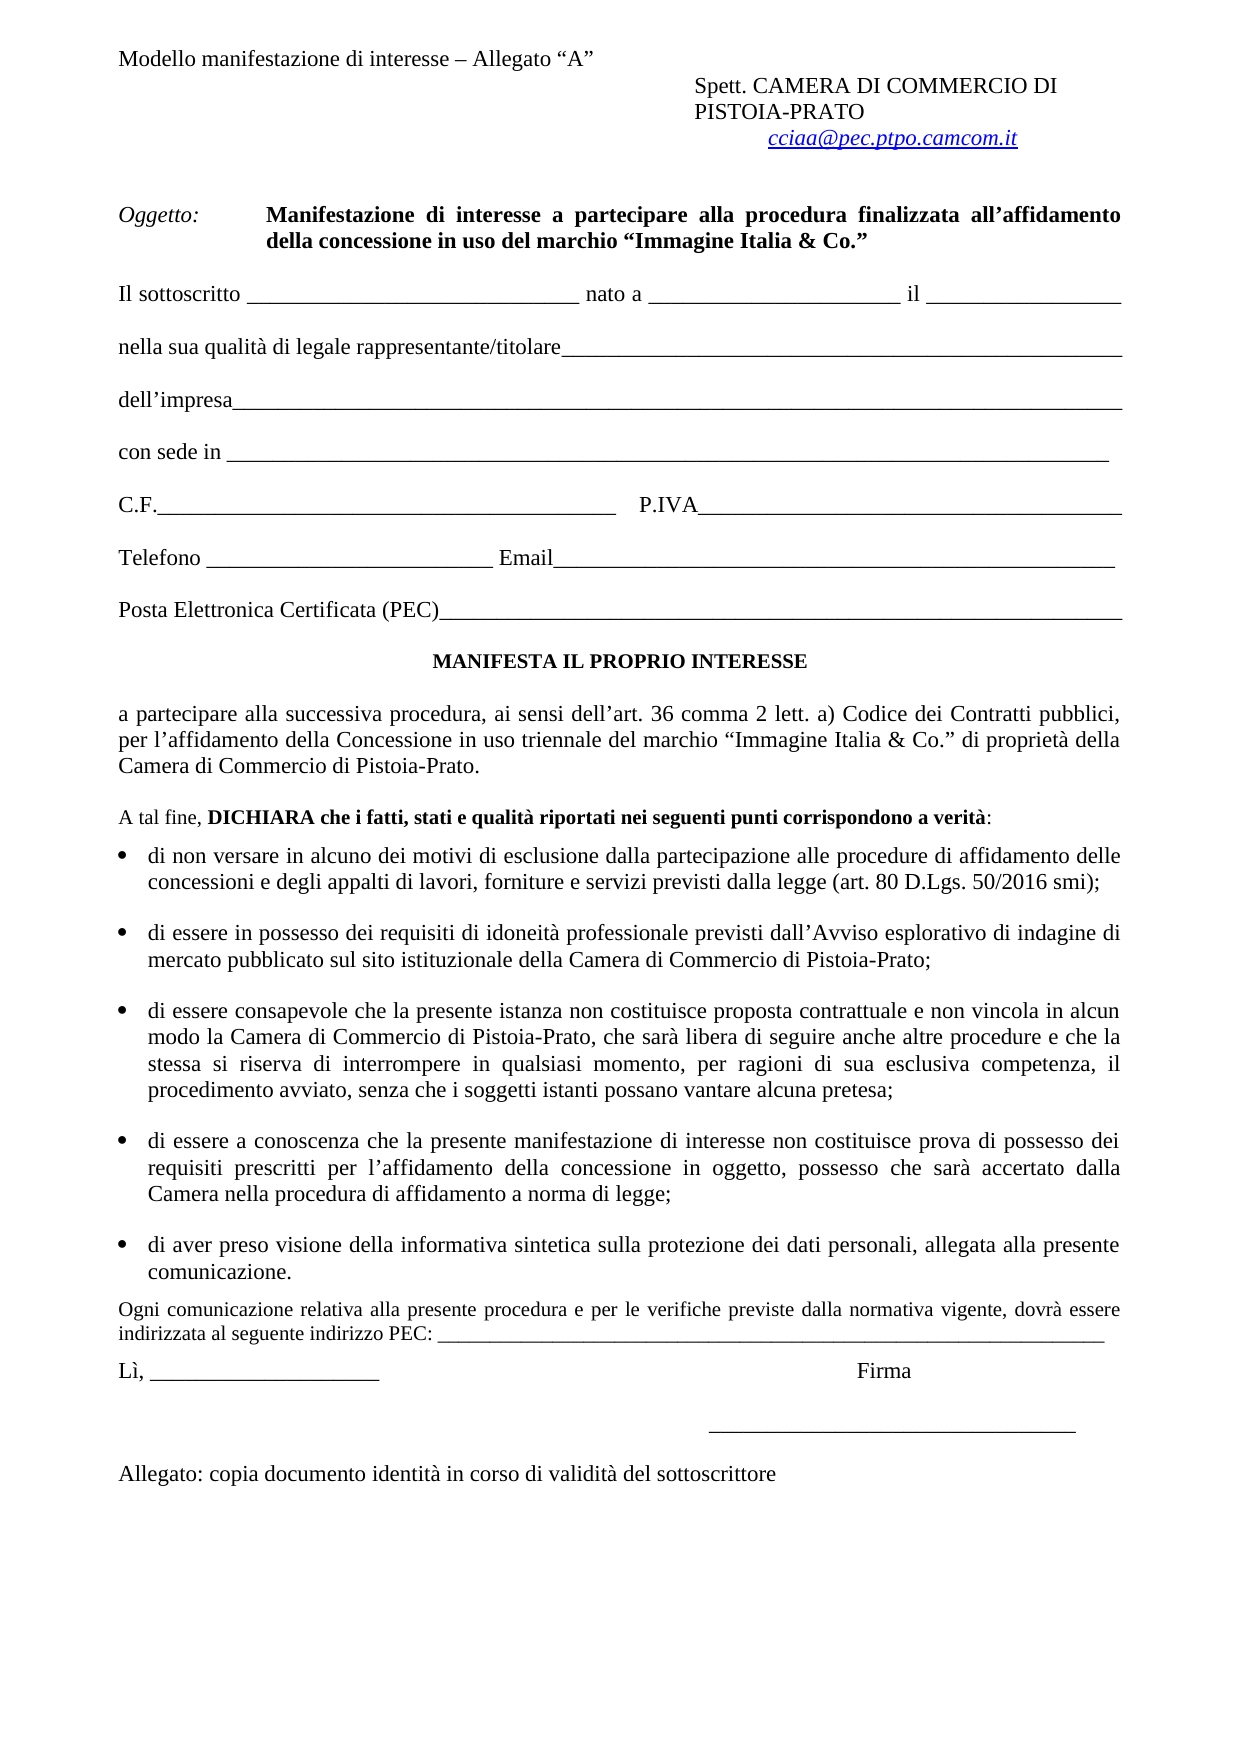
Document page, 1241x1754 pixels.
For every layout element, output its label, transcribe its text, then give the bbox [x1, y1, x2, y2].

text C.F.________________________________________ P.IVA_____________________________________ Telefono _________________________ Email_________________________________________________ [118, 491, 1122, 570]
text cciaa@pec.ptpo.camcom.it [768, 124, 1122, 151]
text A tal fine, DICHIARA che i fatti, stati e qualità riportati nei seguenti punti corrispondono a verità: [118, 805, 1122, 829]
list di essere a conoscenza che la presente manifestazione di interesse non costituisce prova di possesso dei requisiti prescritti per l’affidamento della concessione in oggetto, possesso che sarà accertato dalla Camera nella procedura di affidamento a norma di legge; [118, 1127, 1122, 1207]
list di essere consapevole che la presente istanza non costituisce proposta contrattuale e non vincola in alcun modo la Camera di Commercio di Pistoia-Prato, che sarà libera di seguire anche altre procedure e che la stessa si riserva di interrompere in qualsiasi momento, per ragioni di sua esclusiva competenza, il procedimento avviato, senza che i soggetti istanti possano vantare alcuna pretesa; [118, 997, 1122, 1102]
text Posta Elettronica Certificata (PEC) [118, 597, 1122, 623]
text con sede in _____________________________________________________________________________ [118, 438, 1122, 465]
text Il sottoscritto _____________________________ nato a ______________________ il _________________ nella sua qualità di legale rappresentante/titolare [118, 280, 1122, 359]
list di non versare in alcuno dei motivi di esclusione dalla partecipazione alle procedure di affidamento delle concessioni e degli appalti di lavori, forniture e servizi previsti dalla legge (art. 80 D.Lgs. 50/2016 smi); [118, 842, 1122, 894]
text MANIFESTA IL PROPRIO INTERESSE [118, 649, 1122, 673]
text Lì, ____________________ Firma [118, 1357, 1122, 1384]
list di essere in possesso dei requisiti di idoneità professionale previsti dall’Avviso esplorativo di indagine di mercato pubblicato sul sito istituzionale della Camera di Commercio di Pistoia-Prato; [118, 919, 1122, 972]
text dell’impresa [118, 386, 1122, 412]
text a partecipare alla successiva procedura, ai sensi dell’art. 36 comma 2 lett. a) Codice dei Contratti pubblici, per l’affidamento della Concessione in uso triennale del marchio “Immagine Italia & Co.” di proprietà della Camera di Commercio di Pistoia-Prato. [118, 700, 1122, 779]
text Spett. CAMERA DI COMMERCIO DI PISTOIA-PRATO [694, 72, 1122, 124]
text Allegato: copia documento identità in corso di validità del sottoscrittore [118, 1460, 1122, 1486]
list di aver preso visione della informativa sintetica sulla protezione dei dati personali, allegata alla presente comunicazione. [118, 1232, 1122, 1284]
text Ogni comunicazione relativa alla presente procedura e per le verifiche previste dalla normativa vigente, dovrà essere indirizzata al seguente indirizzo PEC: ________________________________________________________________ [118, 1297, 1122, 1345]
text Oggetto: Manifestazione di interesse a partecipare alla procedura finalizzata all’affidamento della concessione in uso del marchio “Immagine Italia & Co.” [118, 201, 1122, 254]
text ________________________________ [118, 1409, 1122, 1435]
